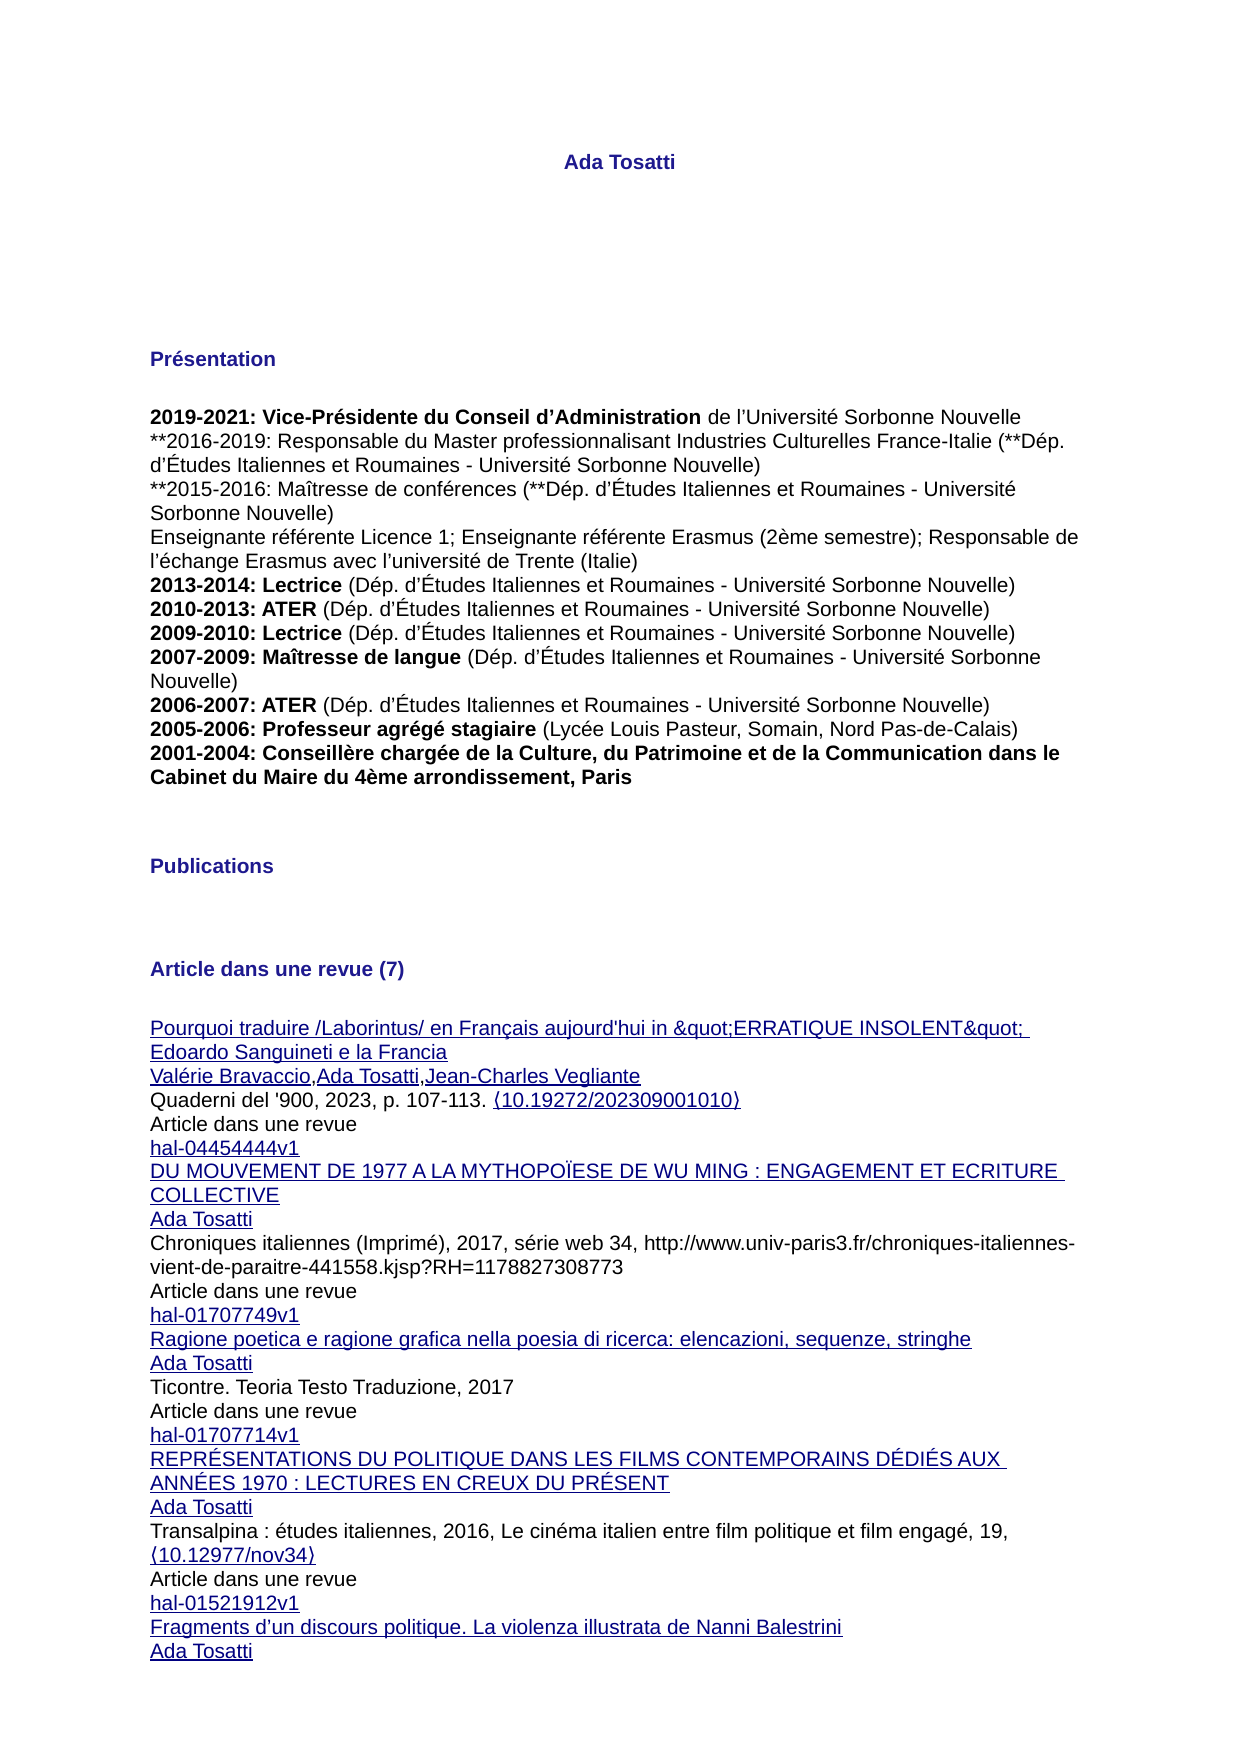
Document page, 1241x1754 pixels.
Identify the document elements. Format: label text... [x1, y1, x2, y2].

text 2007-2009: Maîtresse de langue (Dép. d’Études Italiennes et Roumaines - Université Sorbonne Nouvelle) [150, 645, 1090, 693]
table_cell REPRÉSENTATIONS DU POLITIQUE DANS LES FILMS CONTEMPORAINS DÉDIÉS AUX ANNÉES 1970 : LECTURES EN CREUX DU PRÉSENT Ada Tosatti Transalpina : études italiennes, 2016, Le cinéma italien entre film politique et film engagé, 19, ⟨10.12977/nov34⟩ Article dans une revue hal-01521912v1 [150, 1447, 1090, 1614]
text 2019-2021: Vice-Présidente du Conseil d’Administration de l’Université Sorbonne Nouvelle [150, 405, 1090, 429]
subtitle Ada Tosatti [150, 150, 1090, 174]
table_header Pourquoi traduire /Laborintus/ en Français aujourd'hui in &quot;ERRATIQUE INSOLENT&quot; Edoardo Sanguineti e la Francia Valérie Bravaccio,Ada Tosatti,Jean-Charles Vegliante Quaderni del '900, 2023, p. 107-113. ⟨10.19272/202309001010⟩ Article dans une revue hal-04454444v1 [150, 1016, 1090, 1159]
text 2001-2004: Conseillère chargée de la Culture, du Patrimoine et de la Communication dans le Cabinet du Maire du 4ème arrondissement, Paris [150, 741, 1090, 788]
table_cell DU MOUVEMENT DE 1977 A LA MYTHOPOÏESE DE WU MING : ENGAGEMENT ET ECRITURE COLLECTIVE Ada Tosatti Chroniques italiennes (Imprimé), 2017, série web 34, http://www.univ-paris3.fr/chroniques-italiennes-vient-de-paraitre-441558.kjsp?RH=1178827308773 Article dans une revue hal-01707749v1 [150, 1159, 1090, 1327]
subtitle Présentation [150, 347, 1090, 371]
subtitle Publications [150, 854, 1090, 878]
text **2016-2019: Responsable du Master professionnalisant Industries Culturelles France-Italie (**Dép. d’Études Italiennes et Roumaines - Université Sorbonne Nouvelle) [150, 429, 1090, 477]
text 2005-2006: Professeur agrégé stagiaire (Lycée Louis Pasteur, Somain, Nord Pas-de-Calais) [150, 717, 1090, 741]
subtitle Article dans une revue (7) [150, 957, 1090, 981]
text **2015-2016: Maîtresse de conférences (**Dép. d’Études Italiennes et Roumaines - Université Sorbonne Nouvelle) [150, 477, 1090, 525]
text 2009-2010: Lectrice (Dép. d’Études Italiennes et Roumaines - Université Sorbonne Nouvelle) [150, 621, 1090, 645]
text 2013-2014: Lectrice (Dép. d’Études Italiennes et Roumaines - Université Sorbonne Nouvelle) [150, 573, 1090, 597]
table_cell Fragments d’un discours politique. La violenza illustrata de Nanni Balestrini Ada Tosatti [150, 1615, 1090, 1662]
text 2010-2013: ATER (Dép. d’Études Italiennes et Roumaines - Université Sorbonne Nouvelle) [150, 597, 1090, 621]
text Enseignante référente Licence 1; Enseignante référente Erasmus (2ème semestre); Responsable de l’échange Erasmus avec l’université de Trente (Italie) [150, 525, 1090, 573]
table_cell Ragione poetica e ragione grafica nella poesia di ricerca: elencazioni, sequenze, stringhe Ada Tosatti Ticontre. Teoria Testo Traduzione, 2017 Article dans une revue hal-01707714v1 [150, 1327, 1090, 1447]
text 2006-2007: ATER (Dép. d’Études Italiennes et Roumaines - Université Sorbonne Nouvelle) [150, 693, 1090, 717]
